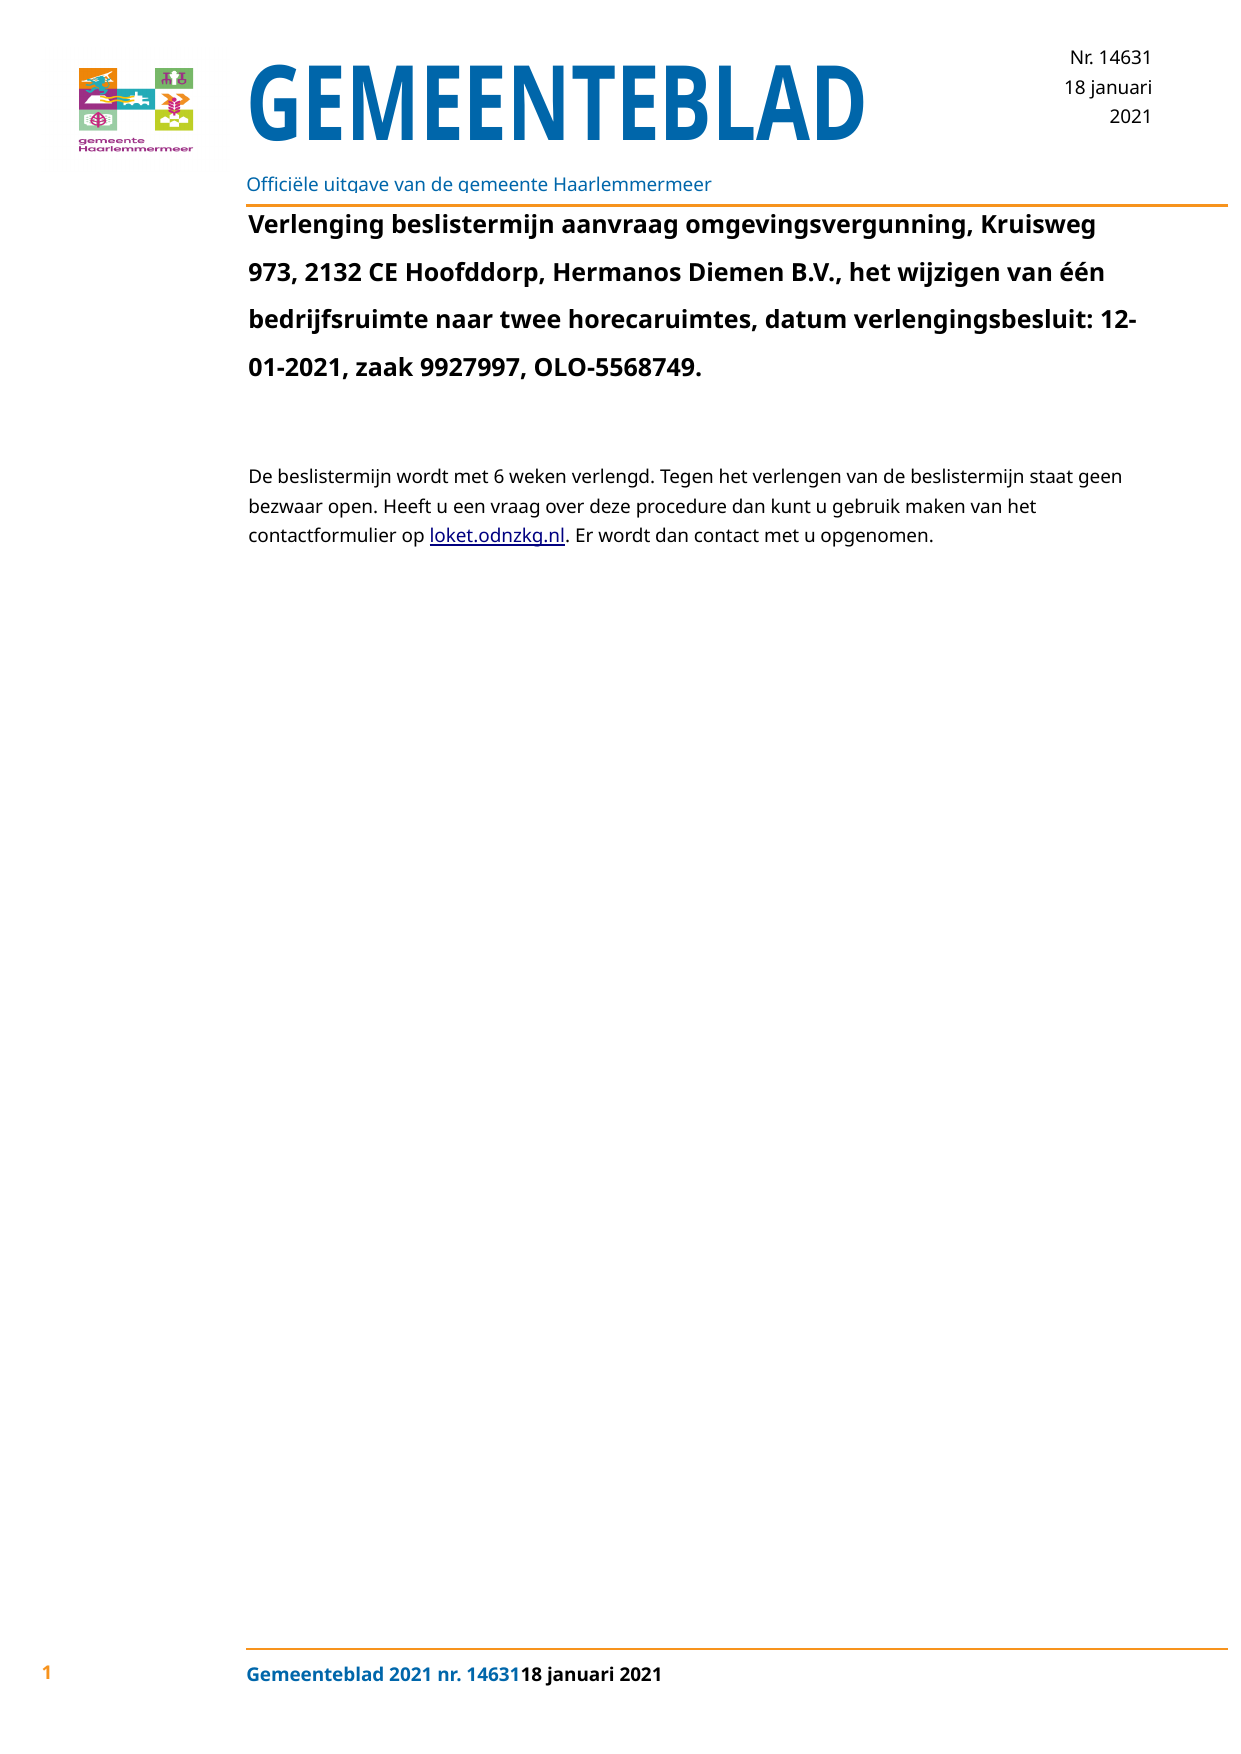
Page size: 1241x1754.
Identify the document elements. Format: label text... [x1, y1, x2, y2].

text Verlenging beslistermijn aanvraag omgevingsvergunning, Kruisweg 973, 2132 CE Hoofddorp, Hermanos Diemen B.V., het wijzigen van één bedrijfsruimte naar twee horecaruimtes, datum verlengingsbesluit: 12-01-2021, zaak 9927997, OLO-5568749. [248, 207, 1152, 384]
picture [41, 47, 231, 172]
text De beslistermijn wordt met 6 weken verlengd. Tegen het verlengen van de beslistermijn staat geen bezwaar open. Heeft u een vraag over deze procedure dan kunt u gebruik maken van het contactformulier op loket.odnzkg.nl. Er wordt dan contact met u opgenomen. [248, 463, 1152, 548]
